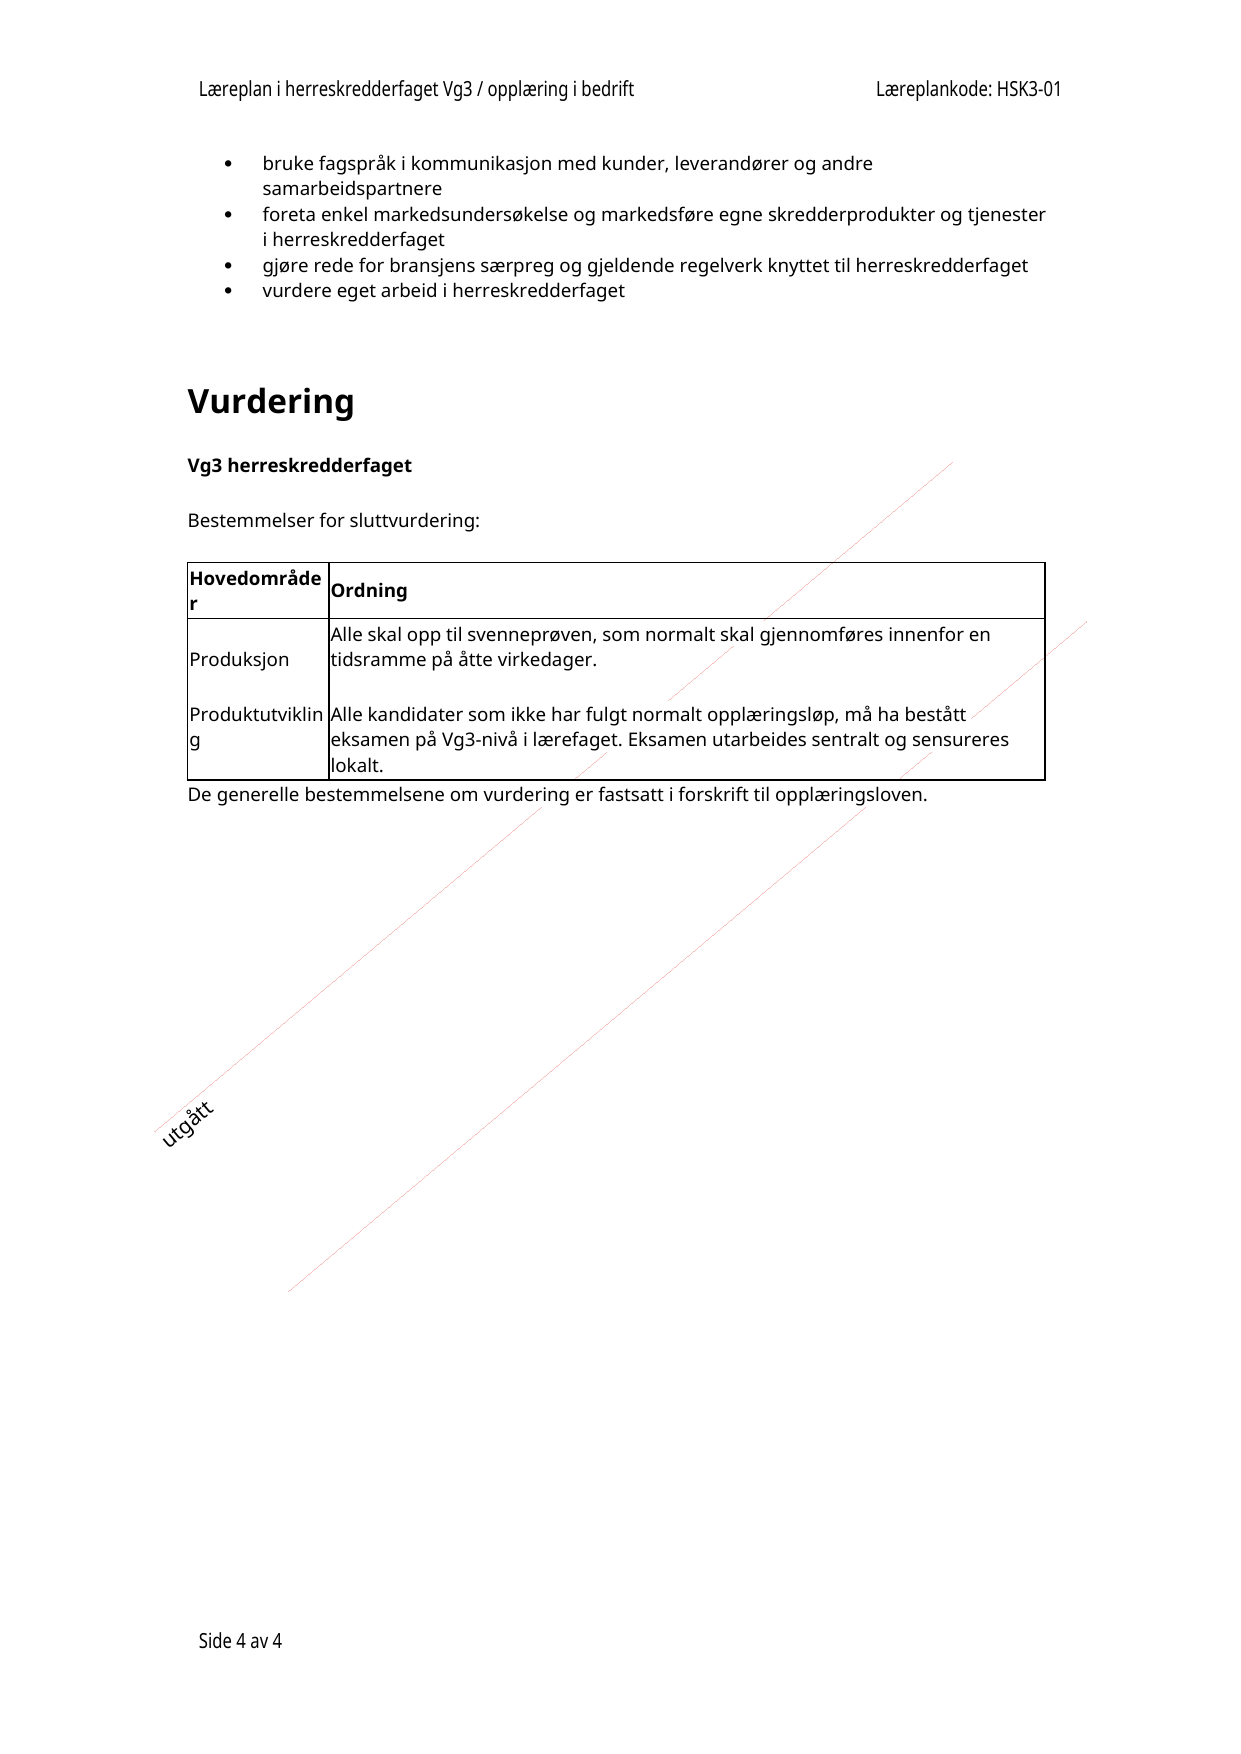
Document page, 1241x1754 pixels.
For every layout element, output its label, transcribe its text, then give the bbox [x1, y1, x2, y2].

text Vg3 herreskredderfaget [417, 452, 1053, 478]
table_header Ordning [768, 563, 1044, 618]
subtitle Vurdering [364, 332, 1053, 423]
list bruke fagspråk i kommunikasjon med kunder, leverandører og andre samarbeidspartnere [225, 150, 263, 201]
text Bestemmelser for sluttvurdering: [480, 507, 897, 532]
table_cell Produksjon Produktutvikling [188, 619, 328, 779]
table_header Ordning [330, 563, 830, 578]
list vurdere eget arbeid i herreskredderfaget [225, 278, 263, 303]
text Bestemmelser for sluttvurdering: [871, 507, 1053, 532]
text De generelle bestemmelsene om vurdering er fastsatt i forskrift til opplæringsloven. [928, 781, 1053, 807]
list foreta enkel markedsundersøkelse og markedsføre egne skredderprodukter og tjenester i herreskredderfaget [445, 201, 1053, 252]
table_header Ordning [330, 603, 783, 618]
list vurdere eget arbeid i herreskredderfaget [625, 278, 1053, 303]
list bruke fagspråk i kommunikasjon med kunder, leverandører og andre samarbeidspartnere [447, 150, 1053, 201]
